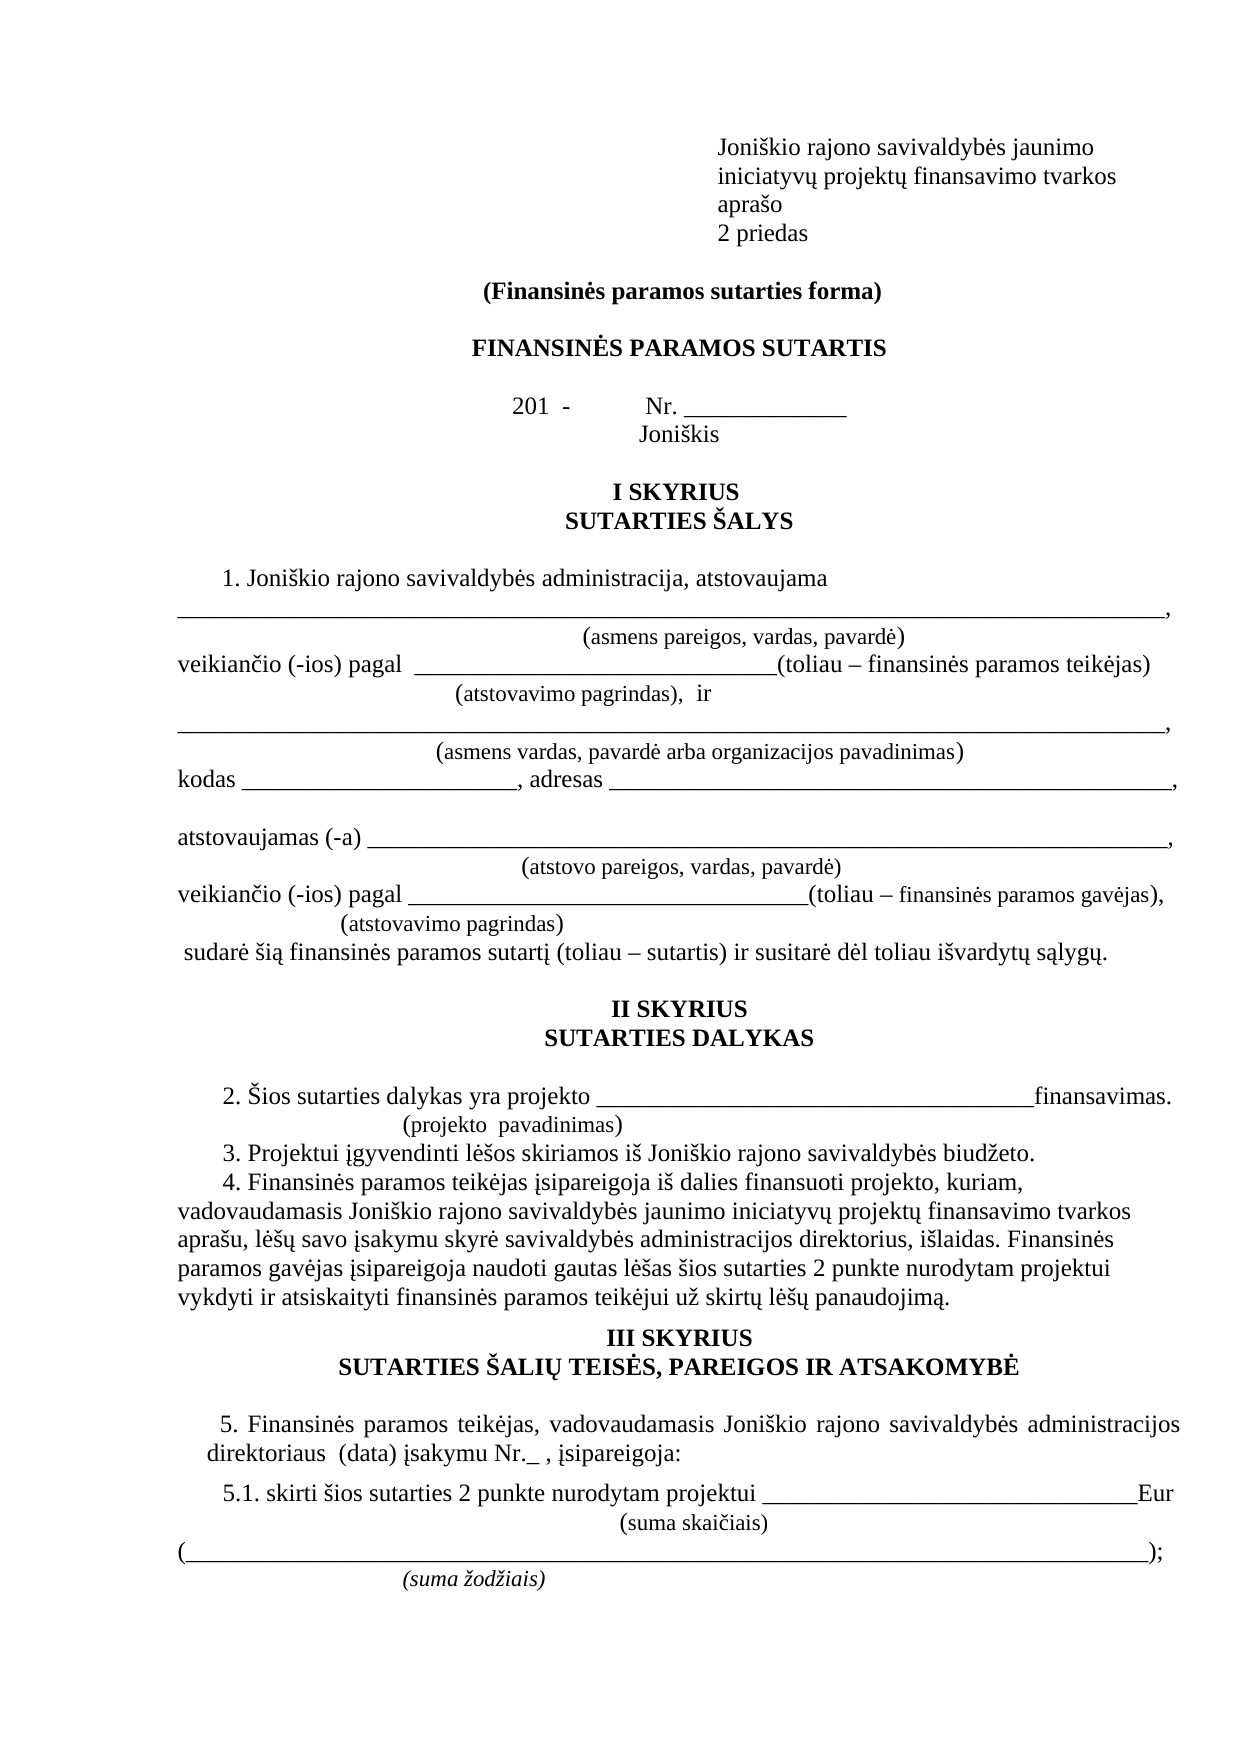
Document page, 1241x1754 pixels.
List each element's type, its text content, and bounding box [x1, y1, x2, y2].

text 2. Šios sutarties dalykas yra projekto ___________________________________finansavimas. [177, 1081, 1181, 1109]
text (atstovavimo pagrindas), ir _______________________________________________________________________________, [177, 678, 1182, 736]
text 2 priedas [717, 218, 1181, 247]
text veikiančio (-ios) pagal ________________________________(toliau – finansinės paramos gavėjas), [177, 879, 1182, 908]
text Joniškio rajono savivaldybės jaunimo iniciatyvų projektų finansavimo tvarkos aprašo [717, 132, 1181, 218]
text 201 - Nr. _____________ [177, 391, 1181, 419]
text Finansinės paramos sutartis [177, 333, 1181, 362]
text III SKYRIUS [177, 1323, 1181, 1352]
text Joniškis [177, 419, 1181, 448]
text II SKYRIUS [177, 994, 1181, 1023]
text (asmens pareigos, vardas, pavardė) [447, 621, 1182, 649]
text (projekto pavadinimas) [177, 1109, 1181, 1138]
text (atstovavimo pagrindas) [177, 908, 1182, 937]
text (suma skaičiais) [177, 1507, 1181, 1536]
text (atstovo pareigos, vardas, pavardė) [177, 851, 1181, 879]
text SUTARTIES ŠALYS [177, 506, 1181, 534]
text 4. Finansinės paramos teikėjas įsipareigoja iš dalies finansuoti projekto, kuriam, vadovaudamasis Joniškio rajono savivaldybės jaunimo iniciatyvų projektų finansavimo tvarkos aprašu, lėšų savo įsakymu skyrė savivaldybės administracijos direktorius, išlaidas. Finansinės paramos gavėjas įsipareigoja naudoti gautas lėšas šios sutarties 2 punkte nurodytam projektui vykdyti ir atsiskaityti finansinės paramos teikėjui už skirtų lėšų panaudojimą. [177, 1167, 1181, 1311]
text kodas ______________________, adresas _____________________________________________, [177, 764, 1181, 793]
text veikiančio (-ios) pagal _____________________________(toliau – finansinės paramos teikėjas) [177, 649, 1182, 678]
text 5.1. skirti šios sutarties 2 punkte nurodytam projektui ______________________________Eur [177, 1478, 1181, 1507]
text atstovaujamas (-a) ________________________________________________________________, [177, 822, 1181, 851]
text (_____________________________________________________________________________); [177, 1536, 1181, 1565]
text (asmens vardas, pavardė arba organizacijos pavadinimas) [177, 736, 1182, 764]
text (Finansinės paramos sutarties forma) [177, 276, 1181, 304]
text SUTARTIES ŠALIŲ TEISĖS, PAREIGOS IR ATSAKOMYBĖ [177, 1352, 1181, 1380]
text I SKYRIUS [177, 477, 1181, 506]
text 5. Finansinės paramos teikėjas, vadovaudamasis Joniškio rajono savivaldybės administracijos direktoriaus (data) įsakymu Nr._ , įsipareigoja: [207, 1409, 1181, 1467]
text (suma žodžiais) [177, 1565, 1181, 1591]
text sudarė šią finansinės paramos sutartį (toliau – sutartis) ir susitarė dėl toliau išvardytų sąlygų. [177, 937, 1181, 966]
text 3. Projektui įgyvendinti lėšos skiriamos iš Joniškio rajono savivaldybės biudžeto. [177, 1138, 1181, 1167]
text SUTARTIES DALYKAS [177, 1023, 1181, 1052]
text 1. Joniškio rajono savivaldybės administracija, atstovaujama _______________________________________________________________________________, [177, 563, 1182, 621]
